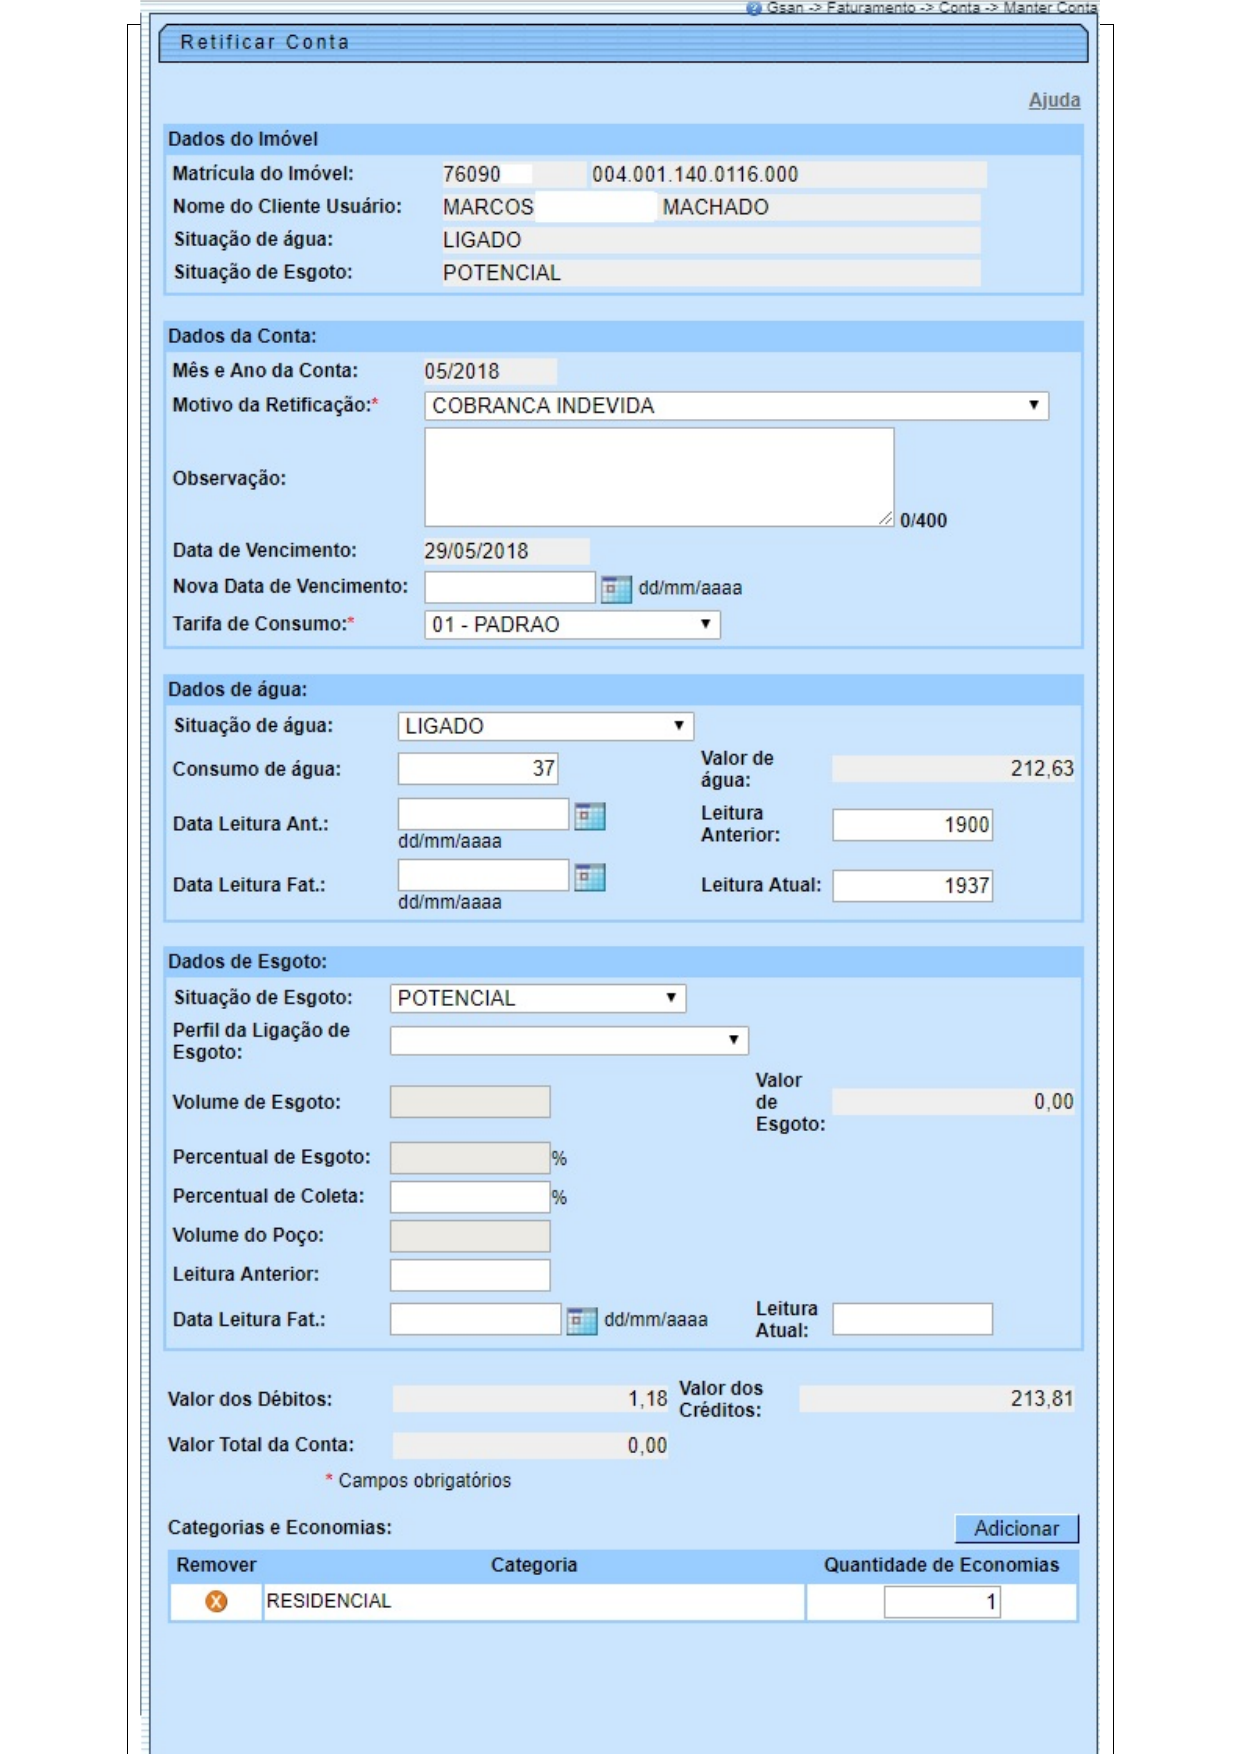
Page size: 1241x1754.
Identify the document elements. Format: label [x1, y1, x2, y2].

table_header [1100, 25, 1113, 1754]
table_header [128, 25, 140, 1754]
picture [140, 0, 1100, 1754]
